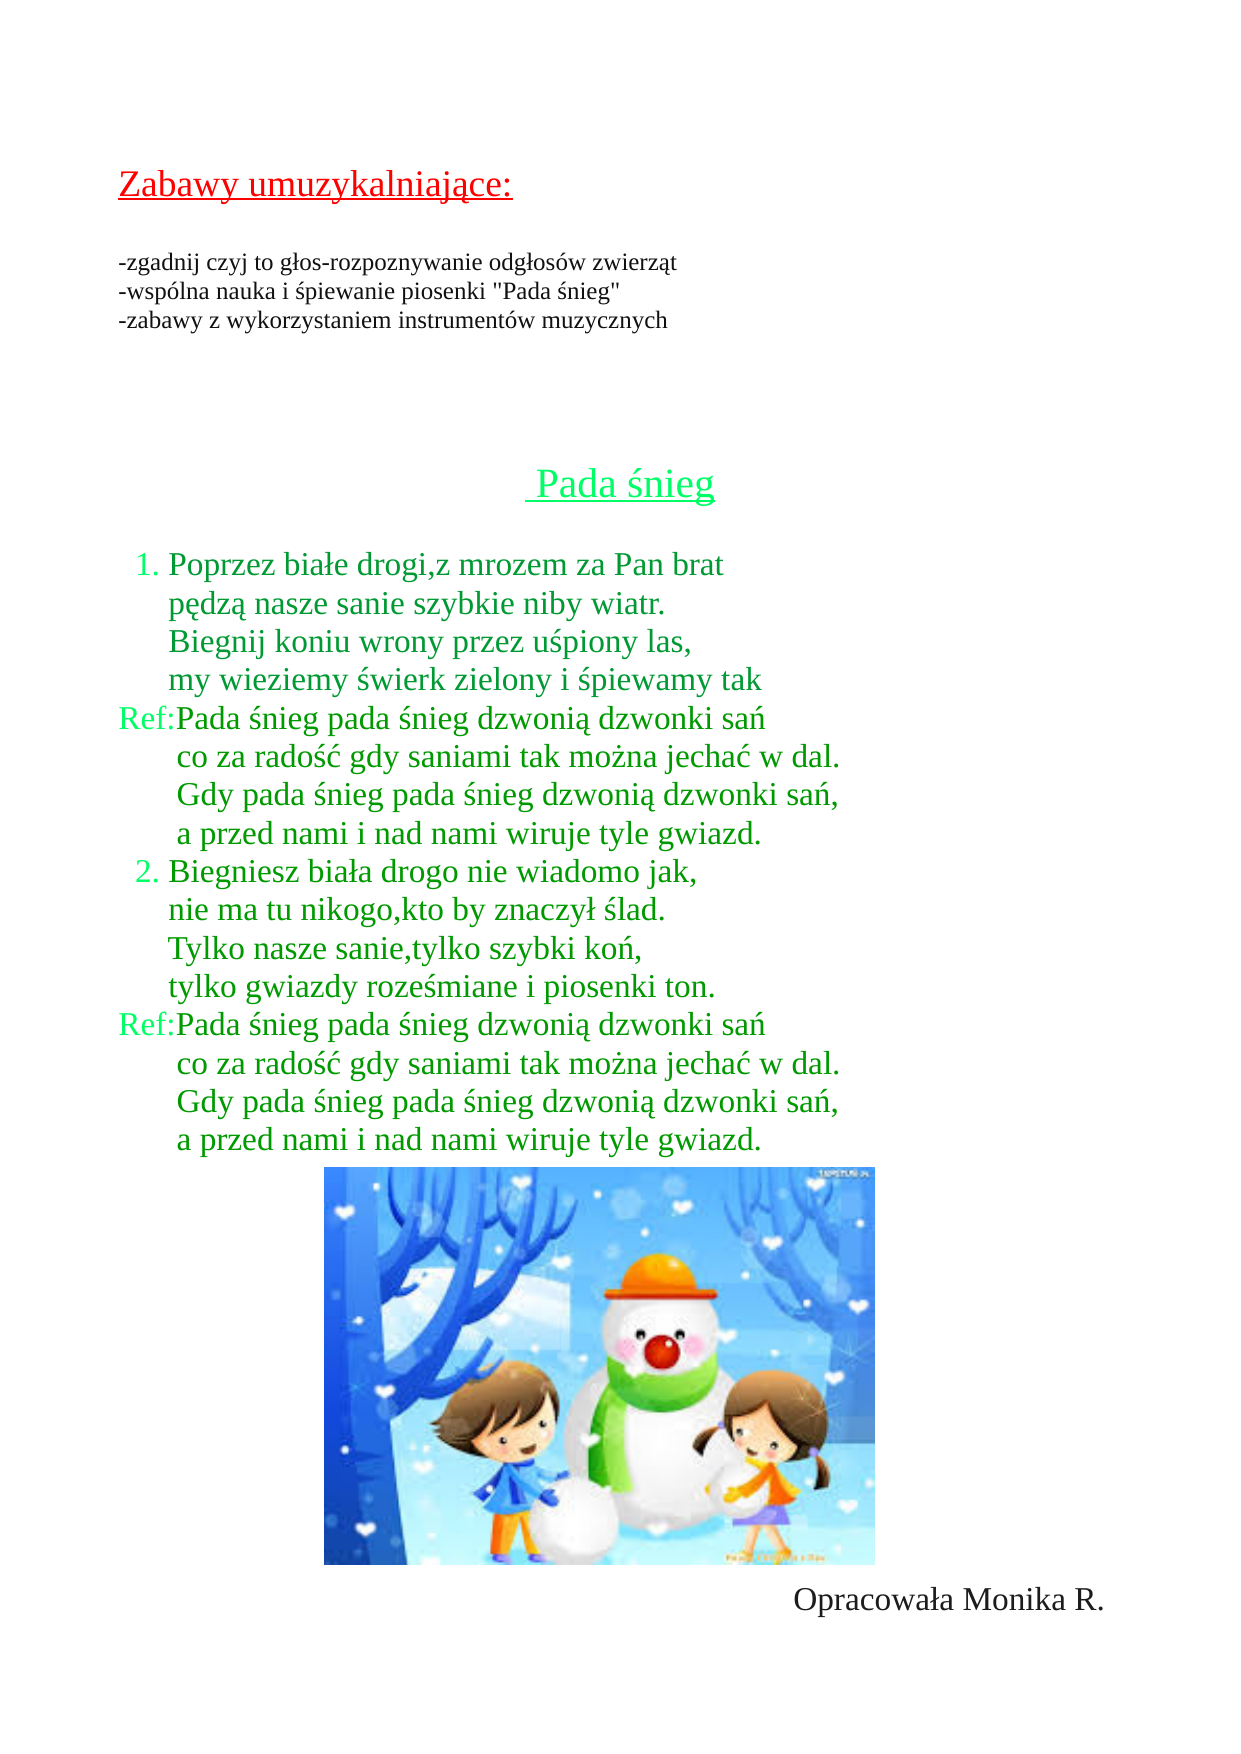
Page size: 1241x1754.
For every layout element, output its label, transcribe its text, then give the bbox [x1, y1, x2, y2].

text -zabawy z wykorzystaniem instrumentów muzycznych [118, 305, 1122, 334]
text nie ma tu nikogo,kto by znaczył ślad. [118, 889, 1122, 928]
picture [324, 1167, 875, 1565]
text my wieziemy świerk zielony i śpiewamy tak [118, 659, 1122, 698]
text a przed nami i nad nami wiruje tyle gwiazd. [118, 1119, 1122, 1158]
text Opracowała Monika R. [118, 1579, 1122, 1618]
text Ref:Pada śnieg pada śnieg dzwonią dzwonki sań [118, 698, 1122, 736]
text Pada śnieg [118, 458, 1122, 506]
text Ref:Pada śnieg pada śnieg dzwonią dzwonki sań [118, 1004, 1122, 1043]
text Tylko nasze sanie,tylko szybki koń, [118, 928, 1122, 966]
text tylko gwiazdy roześmiane i piosenki ton. [118, 966, 1122, 1004]
text co za radość gdy saniami tak można jechać w dal. [118, 736, 1122, 774]
text a przed nami i nad nami wiruje tyle gwiazd. [118, 813, 1122, 851]
text Zabawy umuzykalniające: [118, 161, 1122, 204]
text co za radość gdy saniami tak można jechać w dal. [118, 1043, 1122, 1081]
text pędzą nasze sanie szybkie niby wiatr. [118, 583, 1122, 621]
text Biegnij koniu wrony przez uśpiony las, [118, 621, 1122, 659]
text Gdy pada śnieg pada śnieg dzwonią dzwonki sań, [118, 1081, 1122, 1119]
text 1. Poprzez białe drogi,z mrozem za Pan brat [118, 544, 1122, 583]
text -zgadnij czyj to głos-rozpoznywanie odgłosów zwierząt [118, 247, 1122, 276]
text -wspólna nauka i śpiewanie piosenki "Pada śnieg" [118, 276, 1122, 305]
text Gdy pada śnieg pada śnieg dzwonią dzwonki sań, [118, 774, 1122, 813]
text 2. Biegniesz biała drogo nie wiadomo jak, [118, 851, 1122, 889]
